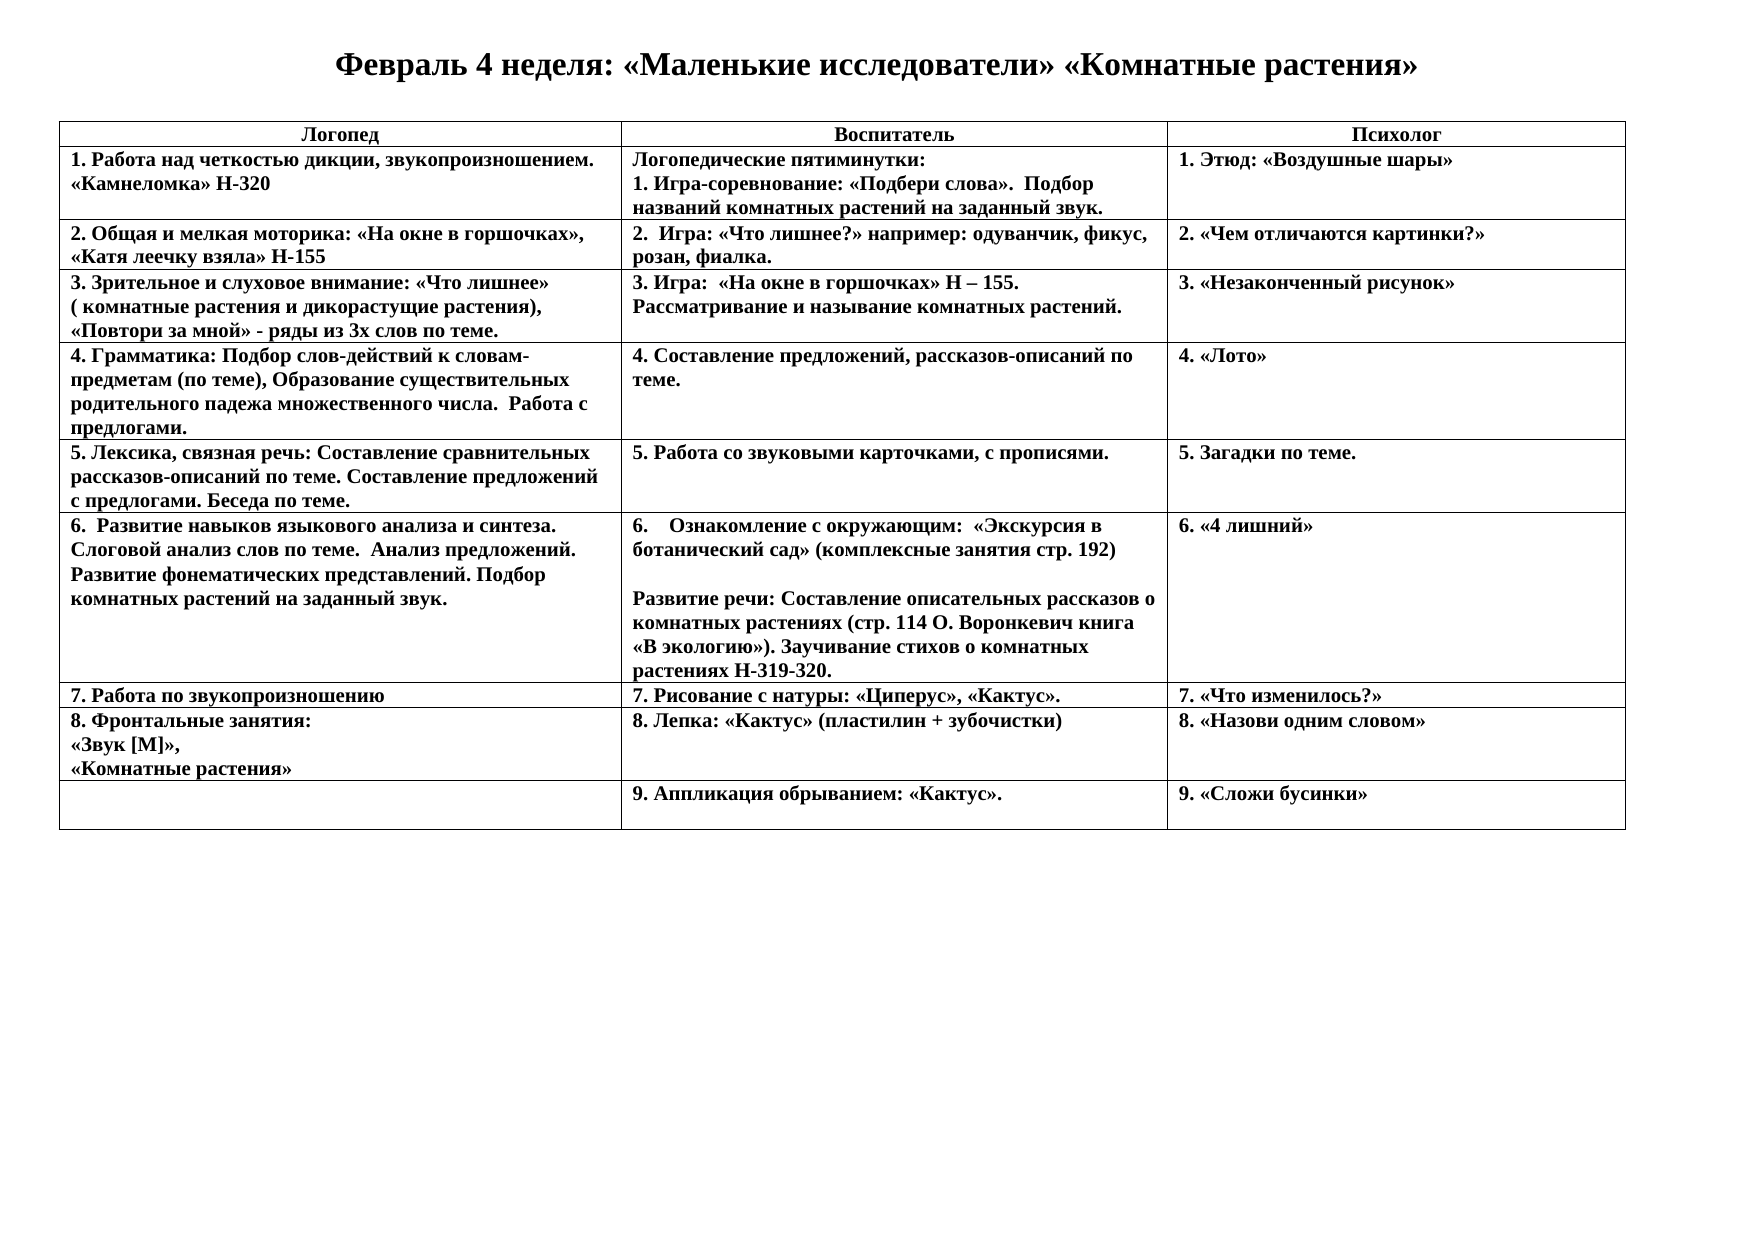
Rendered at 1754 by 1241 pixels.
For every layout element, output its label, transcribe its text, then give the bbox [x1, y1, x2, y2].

table_cell 8. Фронтальные занятия: «Звук [М]», «Комнатные растения» [60, 708, 621, 780]
table_cell 6. Ознакомление с окружающим: «Экскурсия в ботанический сад» (комплексные занятия стр. 192) Развитие речи: Составление описательных рассказов о комнатных растениях (стр. 114 О. Воронкевич книга «В экологию»). Заучивание стихов о комнатных растениях Н-319-320. [622, 513, 1167, 682]
table_cell 2. Игра: «Что лишнее?» например: одуванчик, фикус, розан, фиалка. [622, 220, 1167, 268]
table_cell 9. Аппликация обрыванием: «Кактус». [622, 781, 1167, 829]
table_cell 7. Рисование с натуры: «Циперус», «Кактус». [622, 683, 1167, 707]
table_cell [60, 781, 621, 829]
table_cell 7. Работа по звукопроизношению [60, 683, 621, 707]
table_header Логопед [60, 122, 621, 146]
table_cell 1. Этюд: «Воздушные шары» [1168, 147, 1625, 219]
table_cell 9. «Сложи бусинки» [1168, 781, 1625, 829]
table_cell 3. Зрительное и слуховое внимание: «Что лишнее» ( комнатные растения и дикорастущие растения), «Повтори за мной» - ряды из 3х слов по теме. [60, 270, 621, 342]
table_cell 8. Лепка: «Кактус» (пластилин + зубочистки) [622, 708, 1167, 780]
table_cell 4. Грамматика: Подбор слов-действий к словам-предметам (по теме), Образование существительных родительного падежа множественного числа. Работа с предлогами. [60, 343, 621, 439]
table_cell 2. «Чем отличаются картинки?» [1168, 220, 1625, 268]
table_cell 5. Работа со звуковыми карточками, с прописями. [622, 440, 1167, 512]
table_cell 5. Лексика, связная речь: Составление сравнительных рассказов-описаний по теме. Составление предложений с предлогами. Беседа по теме. [60, 440, 621, 512]
table_cell 1. Работа над четкостью дикции, звукопроизношением. «Камнеломка» Н-320 [60, 147, 621, 219]
table_cell 6. Развитие навыков языкового анализа и синтеза. Слоговой анализ слов по теме. Анализ предложений. Развитие фонематических представлений. Подбор комнатных растений на заданный звук. [60, 513, 621, 682]
table_header Психолог [1168, 122, 1625, 146]
table_cell 4. «Лото» [1168, 343, 1625, 439]
table_cell 3. Игра: «На окне в горшочках» Н – 155. Рассматривание и называние комнатных растений. [622, 270, 1167, 342]
table_header Воспитатель [622, 122, 1167, 146]
table_cell 4. Составление предложений, рассказов-описаний по теме. [622, 343, 1167, 439]
table_cell 8. «Назови одним словом» [1168, 708, 1625, 780]
table_cell 5. Загадки по теме. [1168, 440, 1625, 512]
table_cell 7. «Что изменилось?» [1168, 683, 1625, 707]
table_cell Логопедические пятиминутки: 1. Игра-соревнование: «Подбери слова». Подбор названий комнатных растений на заданный звук. [622, 147, 1167, 219]
table_cell 3. «Незаконченный рисунок» [1168, 270, 1625, 342]
text Февраль 4 неделя: «Маленькие исследователи» «Комнатные растения» [75, 44, 1679, 83]
table_cell 6. «4 лишний» [1168, 513, 1625, 682]
table_cell 2. Общая и мелкая моторика: «На окне в горшочках», «Катя леечку взяла» Н-155 [60, 220, 621, 268]
